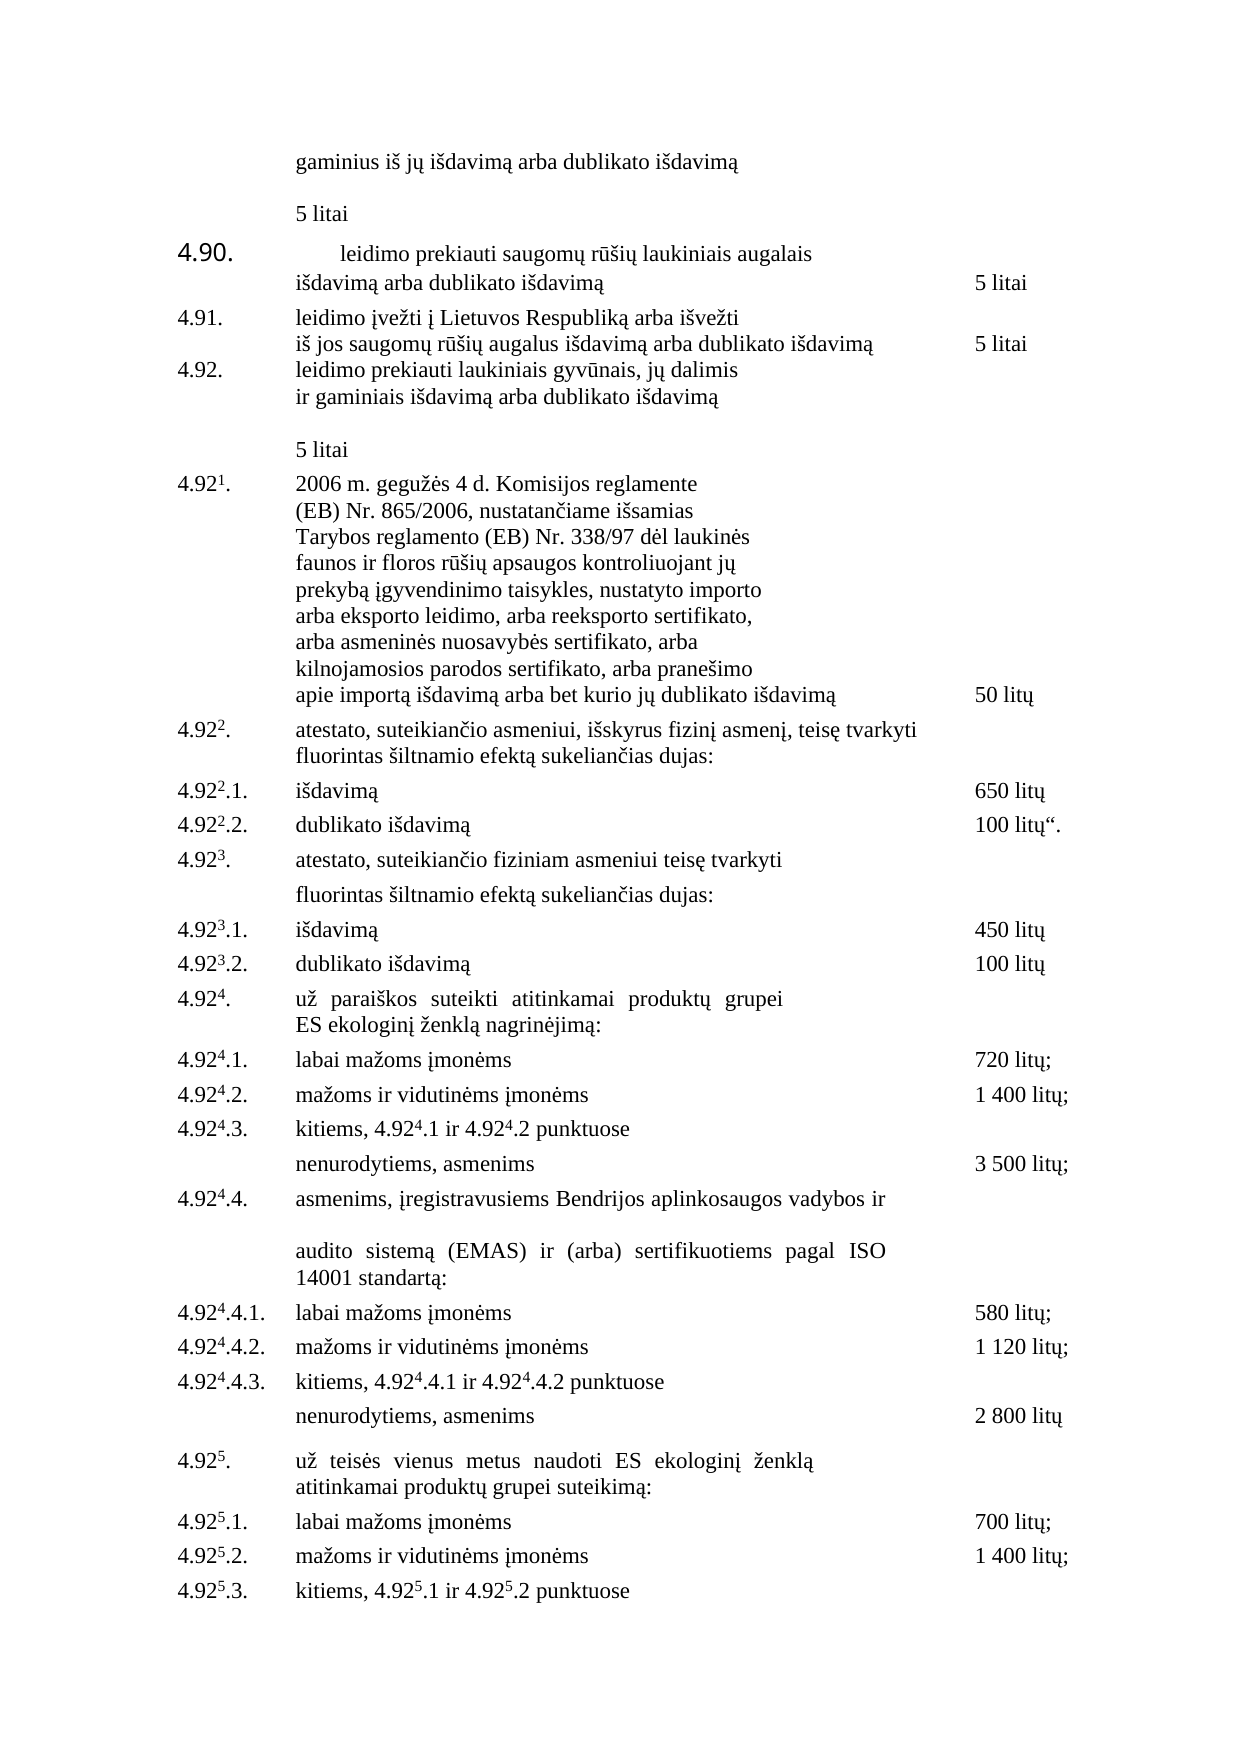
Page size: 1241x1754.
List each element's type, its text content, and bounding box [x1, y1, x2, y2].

text iš jos saugomų rūšių augalus išdavimą arba dublikato išdavimą 5 litai [177, 330, 1122, 357]
text apie importą išdavimą arba bet kurio jų dublikato išdavimą 50 litų [177, 681, 1122, 707]
text nenurodytiems, asmenims 2 800 litų [177, 1403, 1122, 1429]
text 4.925.3. kitiems, 4.925.1 ir 4.925.2 punktuose [177, 1577, 709, 1603]
text 4.923.2. dublikato išdavimą 100 litų [177, 950, 1122, 977]
text nenurodytiems, asmenims 3 500 litų; [177, 1150, 1122, 1176]
text 4.924.4.2. mažoms ir vidutinėms įmonėms 1 120 litų; [177, 1333, 1122, 1359]
text 4.91. leidimo įvežti į Lietuvos Respubliką arba išvežti [177, 304, 1122, 330]
text arba asmeninės nuosavybės sertifikato, arba [177, 628, 1122, 655]
text 4.924.4. asmenims, įregistravusiems Bendrijos aplinkosaugos vadybos ir audito sistemą (EMAS) ir (arba) sertifikuotiems pagal ISO 14001 standartą: [177, 1185, 886, 1290]
text 4.925. už teisės vienus metus naudoti ES ekologinį ženklą atitinkamai produktų grupei suteikimą: [177, 1437, 827, 1499]
text 4.922.1. išdavimą 650 litų [177, 777, 1122, 803]
text 4.924.3. kitiems, 4.924.1 ir 4.924.2 punktuose [177, 1115, 1122, 1142]
text fluorintas šiltnamio efektą sukeliančias dujas: [177, 742, 1122, 768]
text prekybą įgyvendinimo taisykles, nustatyto importo [177, 576, 1122, 602]
text 4.924.4.1. labai mažoms įmonėms 580 litų; [177, 1298, 1122, 1325]
text 4.92. leidimo prekiauti laukiniais gyvūnais, jų dalimis [177, 357, 945, 383]
list leidimo prekiauti saugomų rūšių laukiniais augalais [177, 235, 1122, 269]
text 4.924.2. mažoms ir vidutinėms įmonėms 1 400 litų; [177, 1081, 1122, 1107]
text arba eksporto leidimo, arba reeksporto sertifikato, [177, 602, 1122, 628]
text Tarybos reglamento (EB) Nr. 338/97 dėl laukinės [177, 523, 1122, 549]
text faunos ir floros rūšių apsaugos kontroliuojant jų [177, 549, 1122, 576]
text 4.922.2. dublikato išdavimą 100 litų“. [177, 812, 1122, 838]
text (EB) Nr. 865/2006, nustatančiame išsamias [177, 497, 1122, 523]
text 4.924. už paraiškos suteikti atitinkamai produktų grupei ES ekologinį ženklą nagrinėjimą: [177, 985, 797, 1038]
text 4.921. 2006 m. gegužės 4 d. Komisijos reglamente [177, 470, 1122, 497]
text ir gaminiais išdavimą arba dublikato išdavimą 5 litai [177, 383, 945, 462]
text gaminius iš jų išdavimą arba dublikato išdavimą 5 litai [295, 148, 945, 227]
text 4.925.2. mažoms ir vidutinėms įmonėms 1 400 litų; [177, 1542, 1122, 1569]
text 4.925.1. labai mažoms įmonėms 700 litų; [177, 1508, 1122, 1534]
text 4.924.1. labai mažoms įmonėms 720 litų; [177, 1046, 1122, 1072]
text kilnojamosios parodos sertifikato, arba pranešimo [177, 655, 1122, 681]
text 4.924.4.3. kitiems, 4.924.4.1 ir 4.924.4.2 punktuose [177, 1368, 709, 1394]
text 4.923.1. išdavimą 450 litų [177, 916, 1122, 942]
text 4.922. atestato, suteikiančio asmeniui, išskyrus fizinį asmenį, teisę tvarkyti [177, 716, 1122, 742]
text 4.923. atestato, suteikiančio fiziniam asmeniui teisę tvarkyti [177, 846, 1122, 873]
text fluorintas šiltnamio efektą sukeliančias dujas: [177, 881, 1122, 907]
text išdavimą arba dublikato išdavimą 5 litai [177, 269, 1122, 296]
